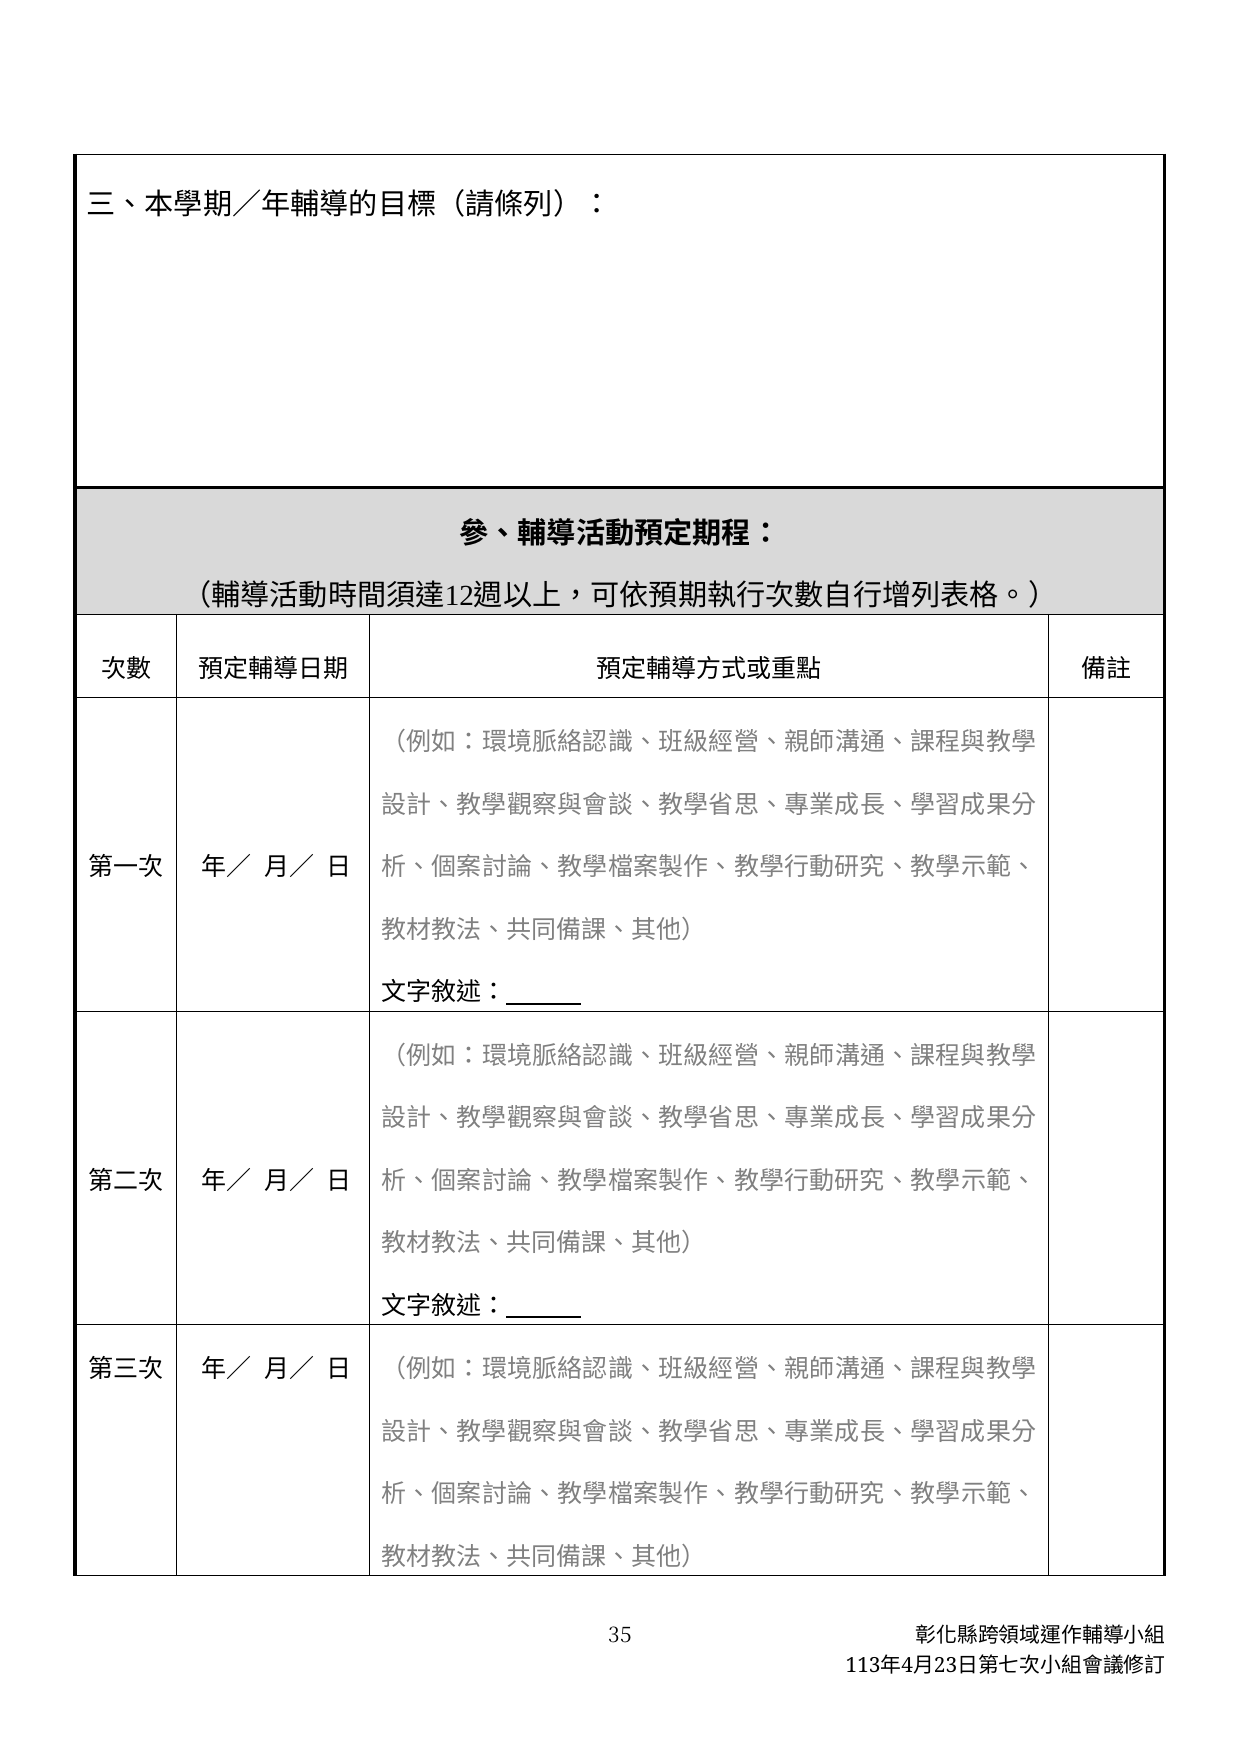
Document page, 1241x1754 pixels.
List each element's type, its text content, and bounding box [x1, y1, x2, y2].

table_cell [1049, 1325, 1163, 1575]
table_cell 參、輔導活動預定期程： （輔導活動時間須達12週以上，可依預期執行次數自行增列表格。） [77, 489, 1163, 614]
table_cell 三、本學期∕年輔導的目標（請條列）： [77, 155, 1163, 486]
table_cell 預定輔導日期 [177, 615, 369, 697]
table_cell 第二次 [77, 1012, 176, 1324]
table_cell （例如：環境脈絡認識、班級經營、親師溝通、課程與教學設計、教學觀察與會談、教學省思、專業成長、學習成果分析、個案討論、教學檔案製作、教學行動研究、教學示範、教材教法、共同備課、其他） 文字敘述： [370, 1012, 1048, 1324]
table_cell 第三次 [77, 1325, 176, 1575]
table_cell （例如：環境脈絡認識、班級經營、親師溝通、課程與教學設計、教學觀察與會談、教學省思、專業成長、學習成果分析、個案討論、教學檔案製作、教學行動研究、教學示範、教材教法、共同備課、其他） [370, 1325, 1048, 1575]
table_cell 次數 [77, 615, 176, 697]
table_cell 預定輔導方式或重點 [370, 615, 1048, 697]
table_cell 年∕ 月∕ 日 [177, 698, 369, 1011]
table_cell [1049, 1012, 1163, 1324]
table_cell （例如：環境脈絡認識、班級經營、親師溝通、課程與教學設計、教學觀察與會談、教學省思、專業成長、學習成果分析、個案討論、教學檔案製作、教學行動研究、教學示範、教材教法、共同備課、其他） 文字敘述： [370, 698, 1048, 1011]
table_cell [1049, 698, 1163, 1011]
table_cell 年∕ 月∕ 日 [177, 1325, 369, 1575]
table_cell 年∕ 月∕ 日 [177, 1012, 369, 1324]
table_cell 第一次 [77, 698, 176, 1011]
table_cell 備註 [1049, 615, 1163, 697]
